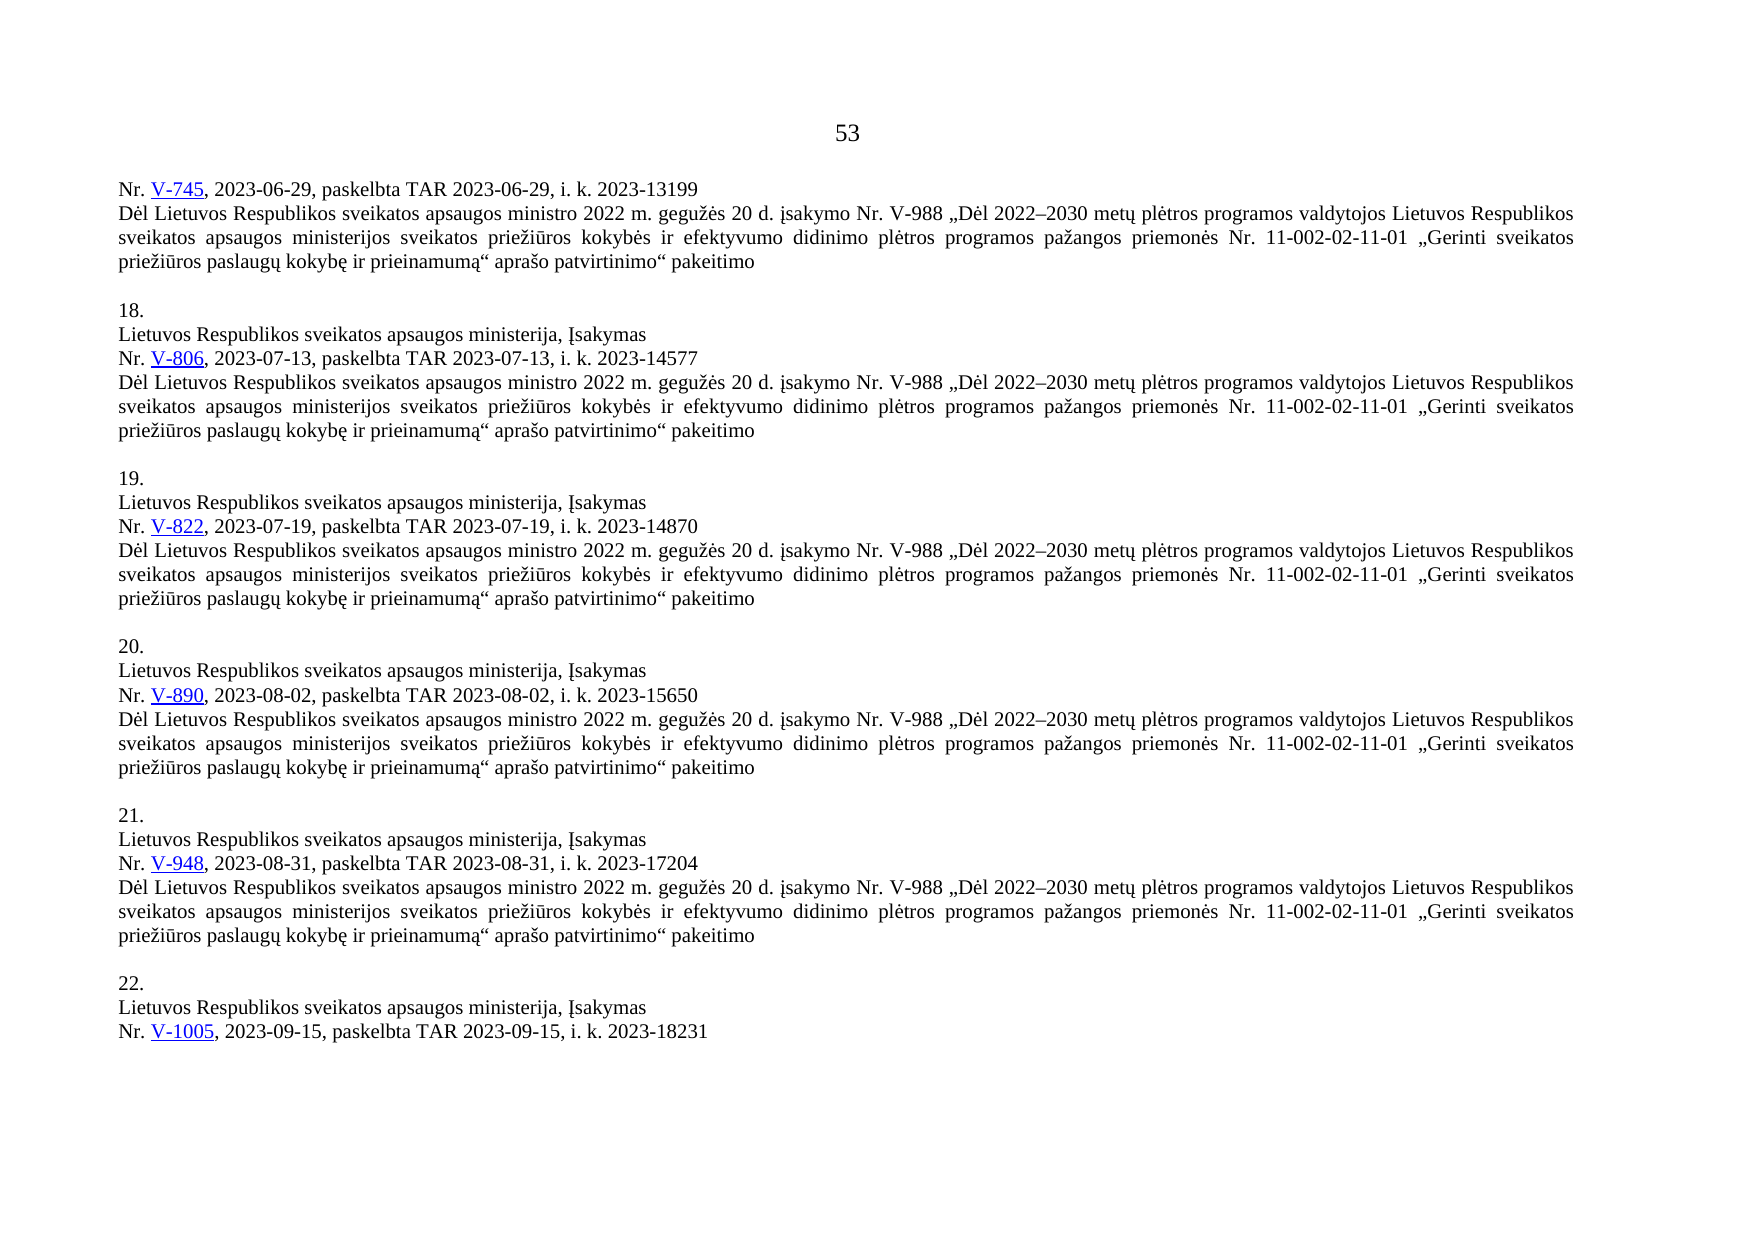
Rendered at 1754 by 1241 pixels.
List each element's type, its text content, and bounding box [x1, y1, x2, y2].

text 22. [118, 971, 1577, 995]
text Lietuvos Respublikos sveikatos apsaugos ministerija, Įsakymas [118, 322, 1577, 346]
text 20. [118, 634, 1577, 658]
text 21. [118, 803, 1577, 827]
text Lietuvos Respublikos sveikatos apsaugos ministerija, Įsakymas [118, 658, 1577, 682]
text Nr. V-745, 2023-06-29, paskelbta TAR 2023-06-29, i. k. 2023-13199 [118, 177, 1577, 201]
text Nr. V-1005, 2023-09-15, paskelbta TAR 2023-09-15, i. k. 2023-18231 [118, 1019, 1577, 1043]
text Dėl Lietuvos Respublikos sveikatos apsaugos ministro 2022 m. gegužės 20 d. įsakymo Nr. V-988 „Dėl 2022–2030 metų plėtros programos valdytojos Lietuvos Respublikos sveikatos apsaugos ministerijos sveikatos priežiūros kokybės ir efektyvumo didinimo plėtros programos pažangos priemonės Nr. 11-002-02-11-01 „Gerinti sveikatos priežiūros paslaugų kokybę ir prieinamumą“ aprašo patvirtinimo“ pakeitimo [118, 875, 1577, 947]
text Dėl Lietuvos Respublikos sveikatos apsaugos ministro 2022 m. gegužės 20 d. įsakymo Nr. V-988 „Dėl 2022–2030 metų plėtros programos valdytojos Lietuvos Respublikos sveikatos apsaugos ministerijos sveikatos priežiūros kokybės ir efektyvumo didinimo plėtros programos pažangos priemonės Nr. 11-002-02-11-01 „Gerinti sveikatos priežiūros paslaugų kokybę ir prieinamumą“ aprašo patvirtinimo“ pakeitimo [118, 707, 1577, 779]
text Lietuvos Respublikos sveikatos apsaugos ministerija, Įsakymas [118, 827, 1577, 851]
text 19. [118, 466, 1577, 490]
text Lietuvos Respublikos sveikatos apsaugos ministerija, Įsakymas [118, 995, 1577, 1019]
text Nr. V-822, 2023-07-19, paskelbta TAR 2023-07-19, i. k. 2023-14870 [118, 514, 1577, 538]
text Nr. V-948, 2023-08-31, paskelbta TAR 2023-08-31, i. k. 2023-17204 [118, 851, 1577, 875]
text Dėl Lietuvos Respublikos sveikatos apsaugos ministro 2022 m. gegužės 20 d. įsakymo Nr. V-988 „Dėl 2022–2030 metų plėtros programos valdytojos Lietuvos Respublikos sveikatos apsaugos ministerijos sveikatos priežiūros kokybės ir efektyvumo didinimo plėtros programos pažangos priemonės Nr. 11-002-02-11-01 „Gerinti sveikatos priežiūros paslaugų kokybę ir prieinamumą“ aprašo patvirtinimo“ pakeitimo [118, 538, 1577, 610]
text Dėl Lietuvos Respublikos sveikatos apsaugos ministro 2022 m. gegužės 20 d. įsakymo Nr. V-988 „Dėl 2022–2030 metų plėtros programos valdytojos Lietuvos Respublikos sveikatos apsaugos ministerijos sveikatos priežiūros kokybės ir efektyvumo didinimo plėtros programos pažangos priemonės Nr. 11-002-02-11-01 „Gerinti sveikatos priežiūros paslaugų kokybę ir prieinamumą“ aprašo patvirtinimo“ pakeitimo [118, 201, 1577, 273]
text Dėl Lietuvos Respublikos sveikatos apsaugos ministro 2022 m. gegužės 20 d. įsakymo Nr. V-988 „Dėl 2022–2030 metų plėtros programos valdytojos Lietuvos Respublikos sveikatos apsaugos ministerijos sveikatos priežiūros kokybės ir efektyvumo didinimo plėtros programos pažangos priemonės Nr. 11-002-02-11-01 „Gerinti sveikatos priežiūros paslaugų kokybę ir prieinamumą“ aprašo patvirtinimo“ pakeitimo [118, 370, 1577, 442]
text Nr. V-806, 2023-07-13, paskelbta TAR 2023-07-13, i. k. 2023-14577 [118, 346, 1577, 370]
text Nr. V-890, 2023-08-02, paskelbta TAR 2023-08-02, i. k. 2023-15650 [118, 682, 1577, 707]
text 18. [118, 297, 1577, 322]
text Lietuvos Respublikos sveikatos apsaugos ministerija, Įsakymas [118, 490, 1577, 514]
